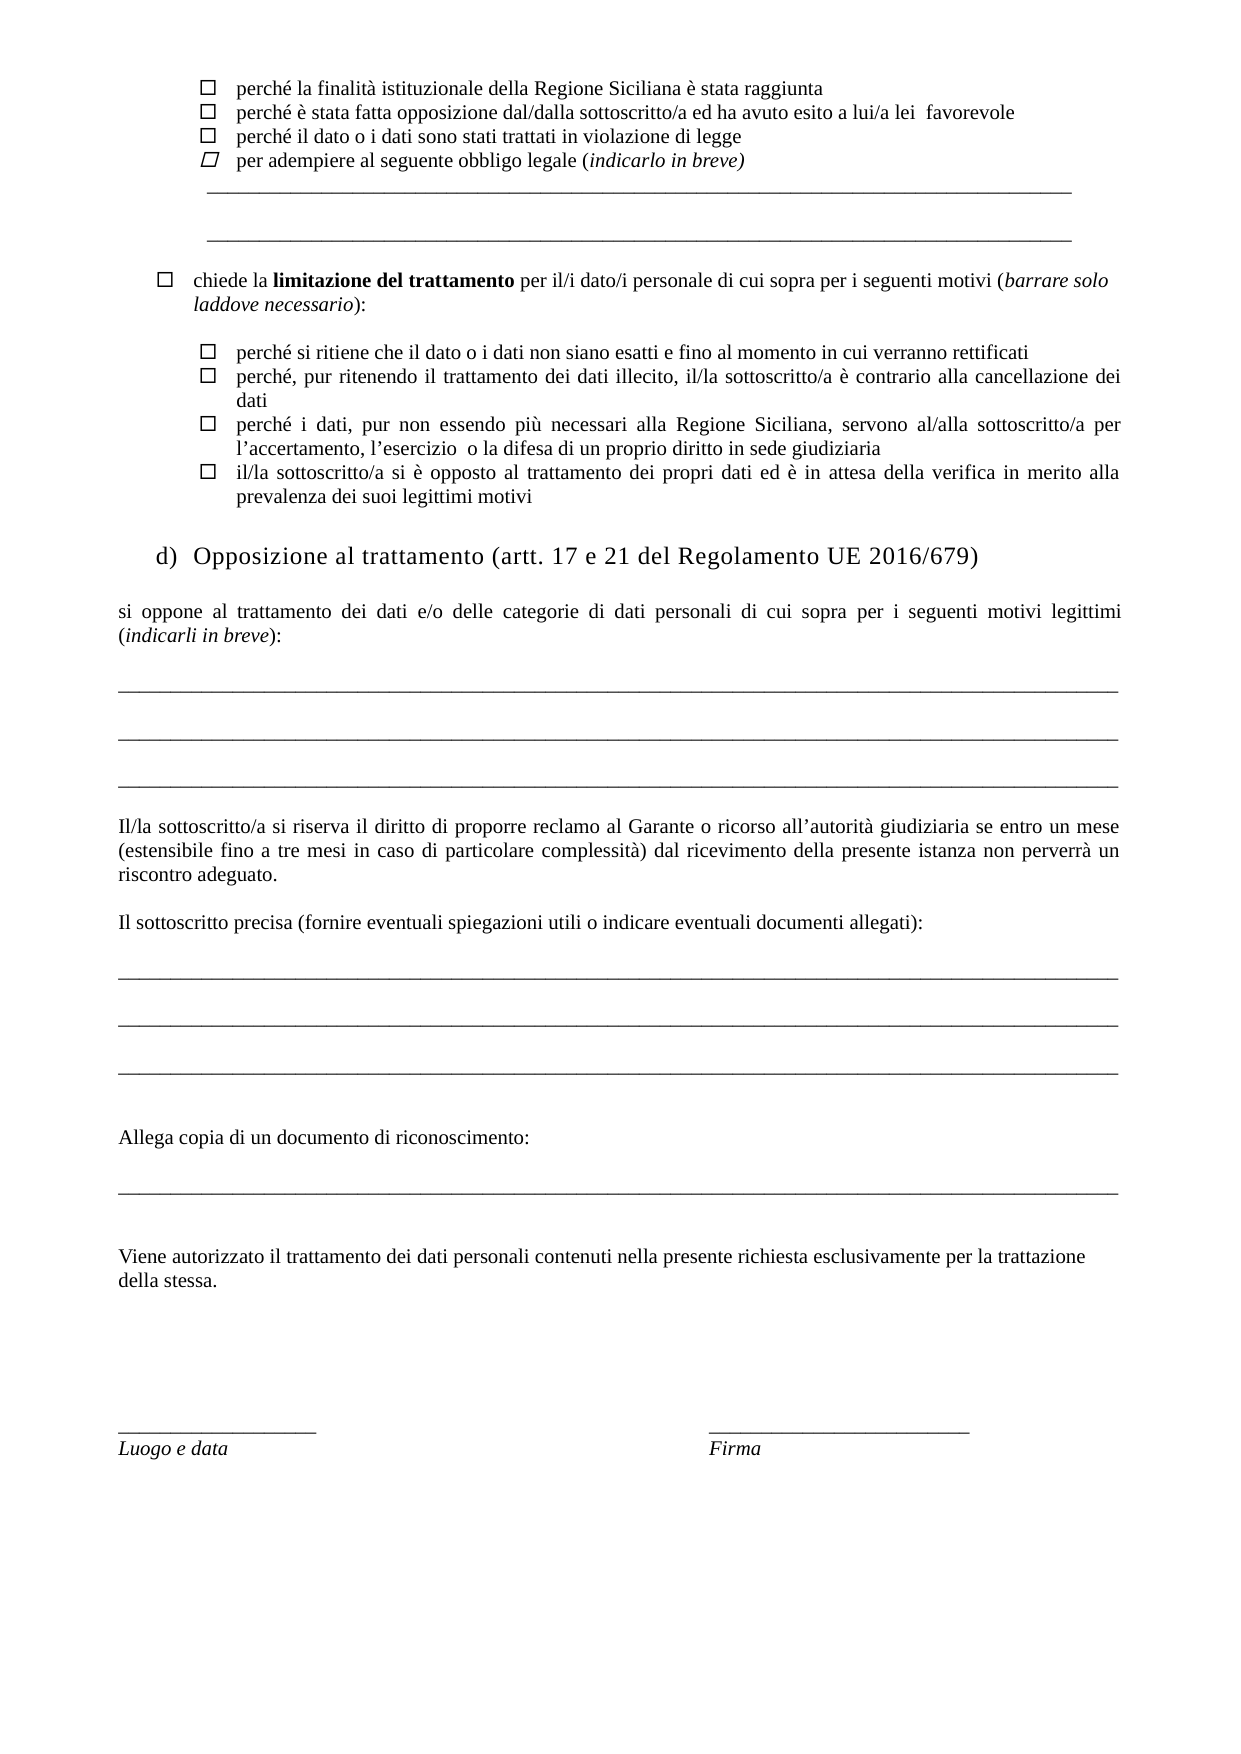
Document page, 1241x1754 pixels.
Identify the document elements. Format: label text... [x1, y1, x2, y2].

text ________________________________________________________________________________________________ [118, 1005, 1122, 1029]
text ________________________________________________________________________________________________ [118, 719, 1122, 743]
list perché i dati, pur non essendo più necessari alla Regione Siciliana, servono al/alla sottoscritto/a per l’accertamento, l’esercizio o la difesa di un proprio diritto in sede giudiziaria [199, 412, 1122, 460]
text ________________________________________________________________________________________________ [118, 671, 1122, 695]
text Allega copia di un documento di riconoscimento: [118, 1125, 1122, 1149]
list il/la sottoscritto/a si è opposto al trattamento dei propri dati ed è in attesa della verifica in merito alla prevalenza dei suoi legittimi motivi [199, 460, 1122, 508]
list perché il dato o i dati sono stati trattati in violazione di legge [199, 124, 1122, 148]
text ___________________ _________________________ [118, 1411, 1122, 1436]
list per adempiere al seguente obbligo legale (indicarlo in breve) [199, 148, 1122, 172]
text si oppone al trattamento dei dati e/o delle categorie di dati personali di cui sopra per i seguenti motivi legittimi (indicarli in breve): [118, 599, 1122, 647]
text ________________________________________________________________________________________________ [118, 1053, 1122, 1101]
text ________________________________________________________________________________________________ [118, 958, 1122, 982]
text ___________________________________________________________________________________ [207, 220, 1122, 244]
text ________________________________________________________________________________________________ [118, 1172, 1122, 1221]
text ___________________________________________________________________________________ [207, 172, 1122, 196]
list chiede la limitazione del trattamento per il/i dato/i personale di cui sopra per i seguenti motivi (barrare solo laddove necessario): [156, 267, 1122, 316]
list perché si ritiene che il dato o i dati non siano esatti e fino al momento in cui verranno rettificati [199, 340, 1122, 364]
text Il/la sottoscritto/a si riserva il diritto di proporre reclamo al Garante o ricorso all’autorità giudiziaria se entro un mese (estensibile fino a tre mesi in caso di particolare complessità) dal ricevimento della presente istanza non perverrà un riscontro adeguato. [118, 814, 1122, 886]
text Luogo e data Firma [118, 1436, 1122, 1459]
text Viene autorizzato il trattamento dei dati personali contenuti nella presente richiesta esclusivamente per la trattazione della stessa. [118, 1244, 1122, 1292]
text ________________________________________________________________________________________________ [118, 766, 1122, 790]
list perché è stata fatta opposizione dal/dalla sottoscritto/a ed ha avuto esito a lui/a lei favorevole [199, 100, 1122, 124]
list perché, pur ritenendo il trattamento dei dati illecito, il/la sottoscritto/a è contrario alla cancellazione dei dati [199, 364, 1122, 412]
list Opposizione al trattamento (artt. 17 e 21 del Regolamento UE 2016/679) [156, 537, 1122, 570]
text Il sottoscritto precisa (fornire eventuali spiegazioni utili o indicare eventuali documenti allegati): [118, 910, 1122, 934]
list perché la finalità istituzionale della Regione Siciliana è stata raggiunta [199, 76, 1122, 100]
